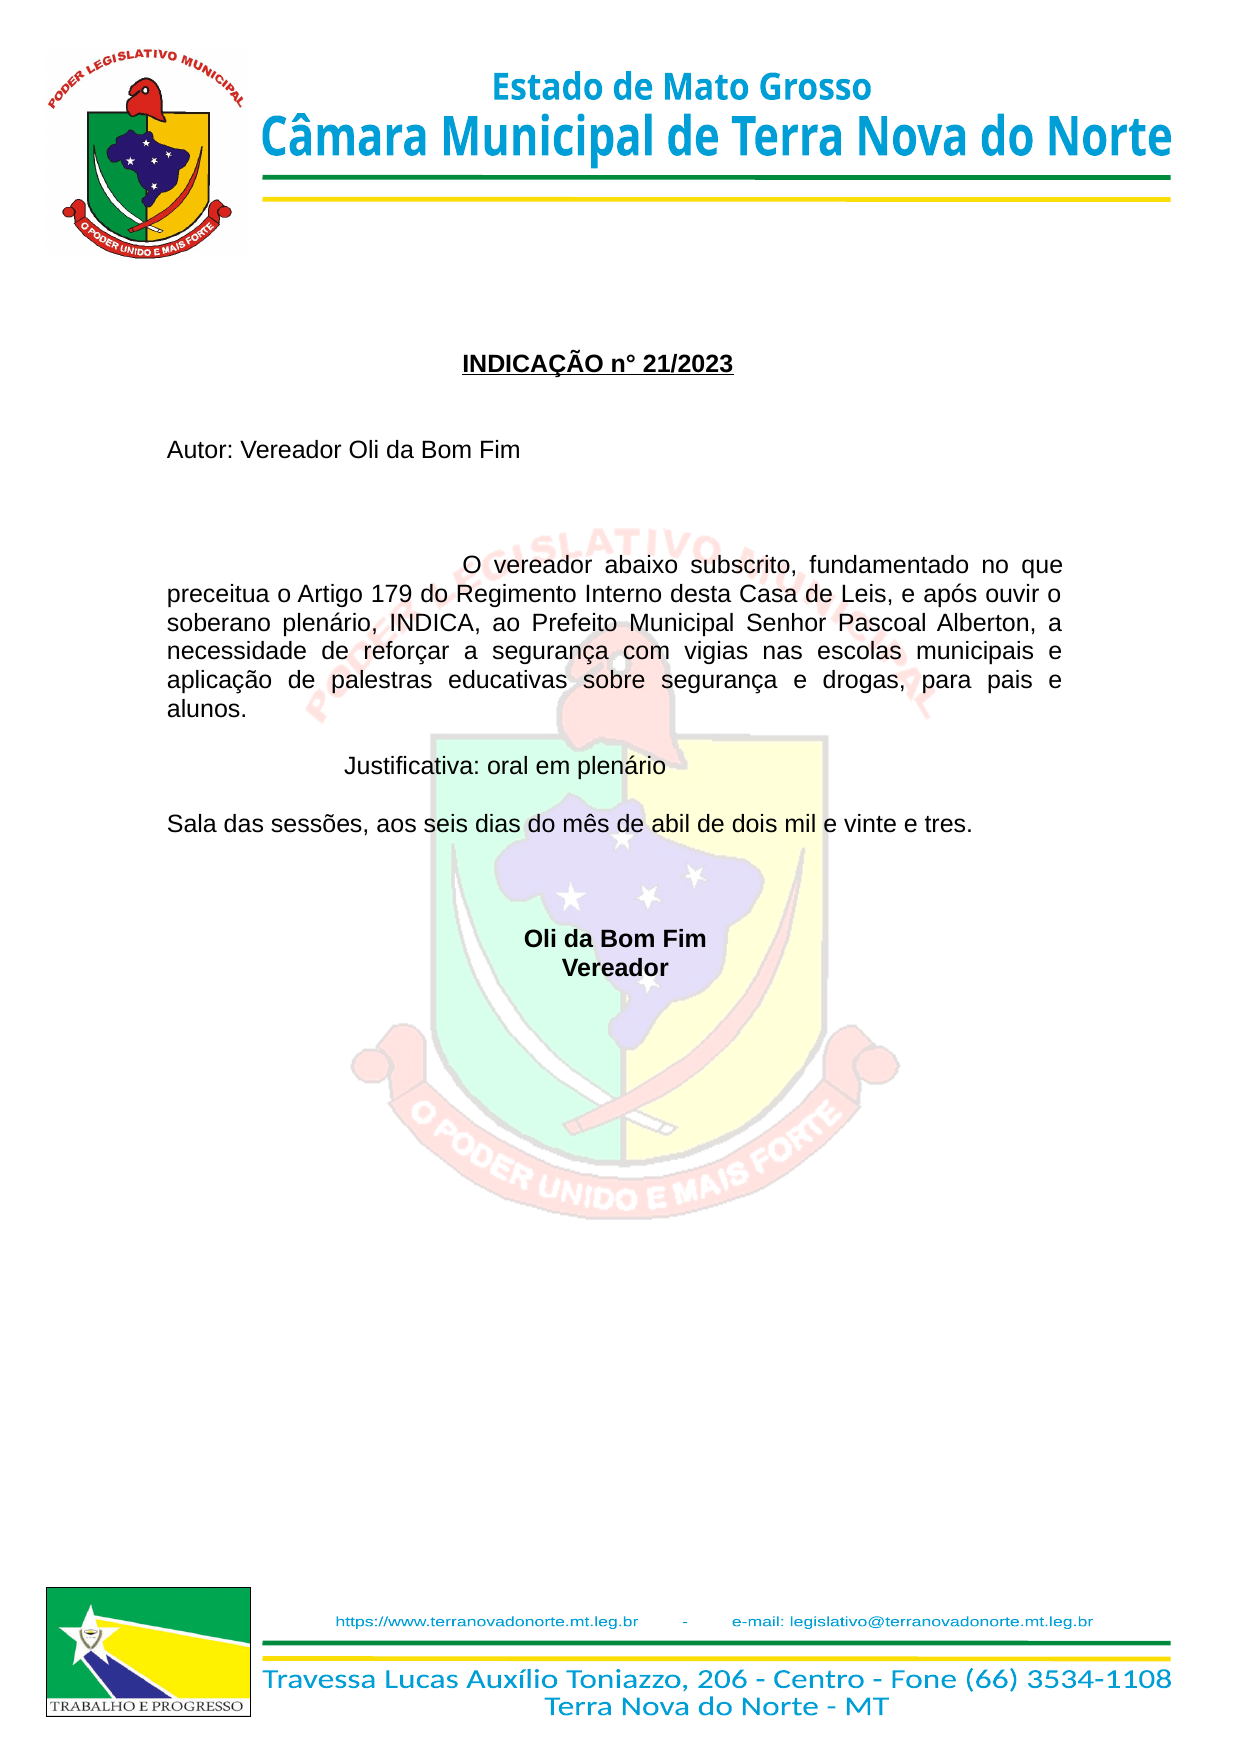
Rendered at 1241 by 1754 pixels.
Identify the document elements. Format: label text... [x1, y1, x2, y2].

text Sala das sessões, aos seis dias do mês de abil de dois mil e vinte e tres. [956, 809, 1064, 838]
text Justificativa: oral em plenário [167, 751, 292, 780]
picture [44, 47, 249, 261]
text Sala das sessões, aos seis dias do mês de abil de dois mil e vinte e tres. [167, 809, 292, 838]
text O vereador abaixo subscrito, fundamentado no que preceitua o Artigo 179 do Regimento Interno desta Casa de Leis, e após ouvir o soberano plenário, INDICA, ao Prefeito Municipal Senhor Pascoal Alberton, a necessidade de reforçar a segurança com vigias nas escolas municipais e aplicação de palestras educativas sobre segurança e drogas, para pais e alunos. [956, 550, 1064, 723]
text O vereador abaixo subscrito, fundamentado no que preceitua o Artigo 179 do Regimento Interno desta Casa de Leis, e após ouvir o soberano plenário, INDICA, ao Prefeito Municipal Senhor Pascoal Alberton, a necessidade de reforçar a segurança com vigias nas escolas municipais e aplicação de palestras educativas sobre segurança e drogas, para pais e alunos. [167, 550, 292, 723]
text Oli da Bom Fim [167, 924, 292, 953]
picture [47, 1588, 250, 1716]
text Oli da Bom Fim [956, 924, 1064, 953]
text Vereador [956, 953, 1064, 981]
text Autor: Vereador Oli da Bom Fim [167, 435, 1064, 464]
text Vereador [167, 953, 292, 981]
text INDICAÇÃO n° 21/2023 [167, 349, 1064, 378]
text Justificativa: oral em plenário [956, 751, 1064, 780]
